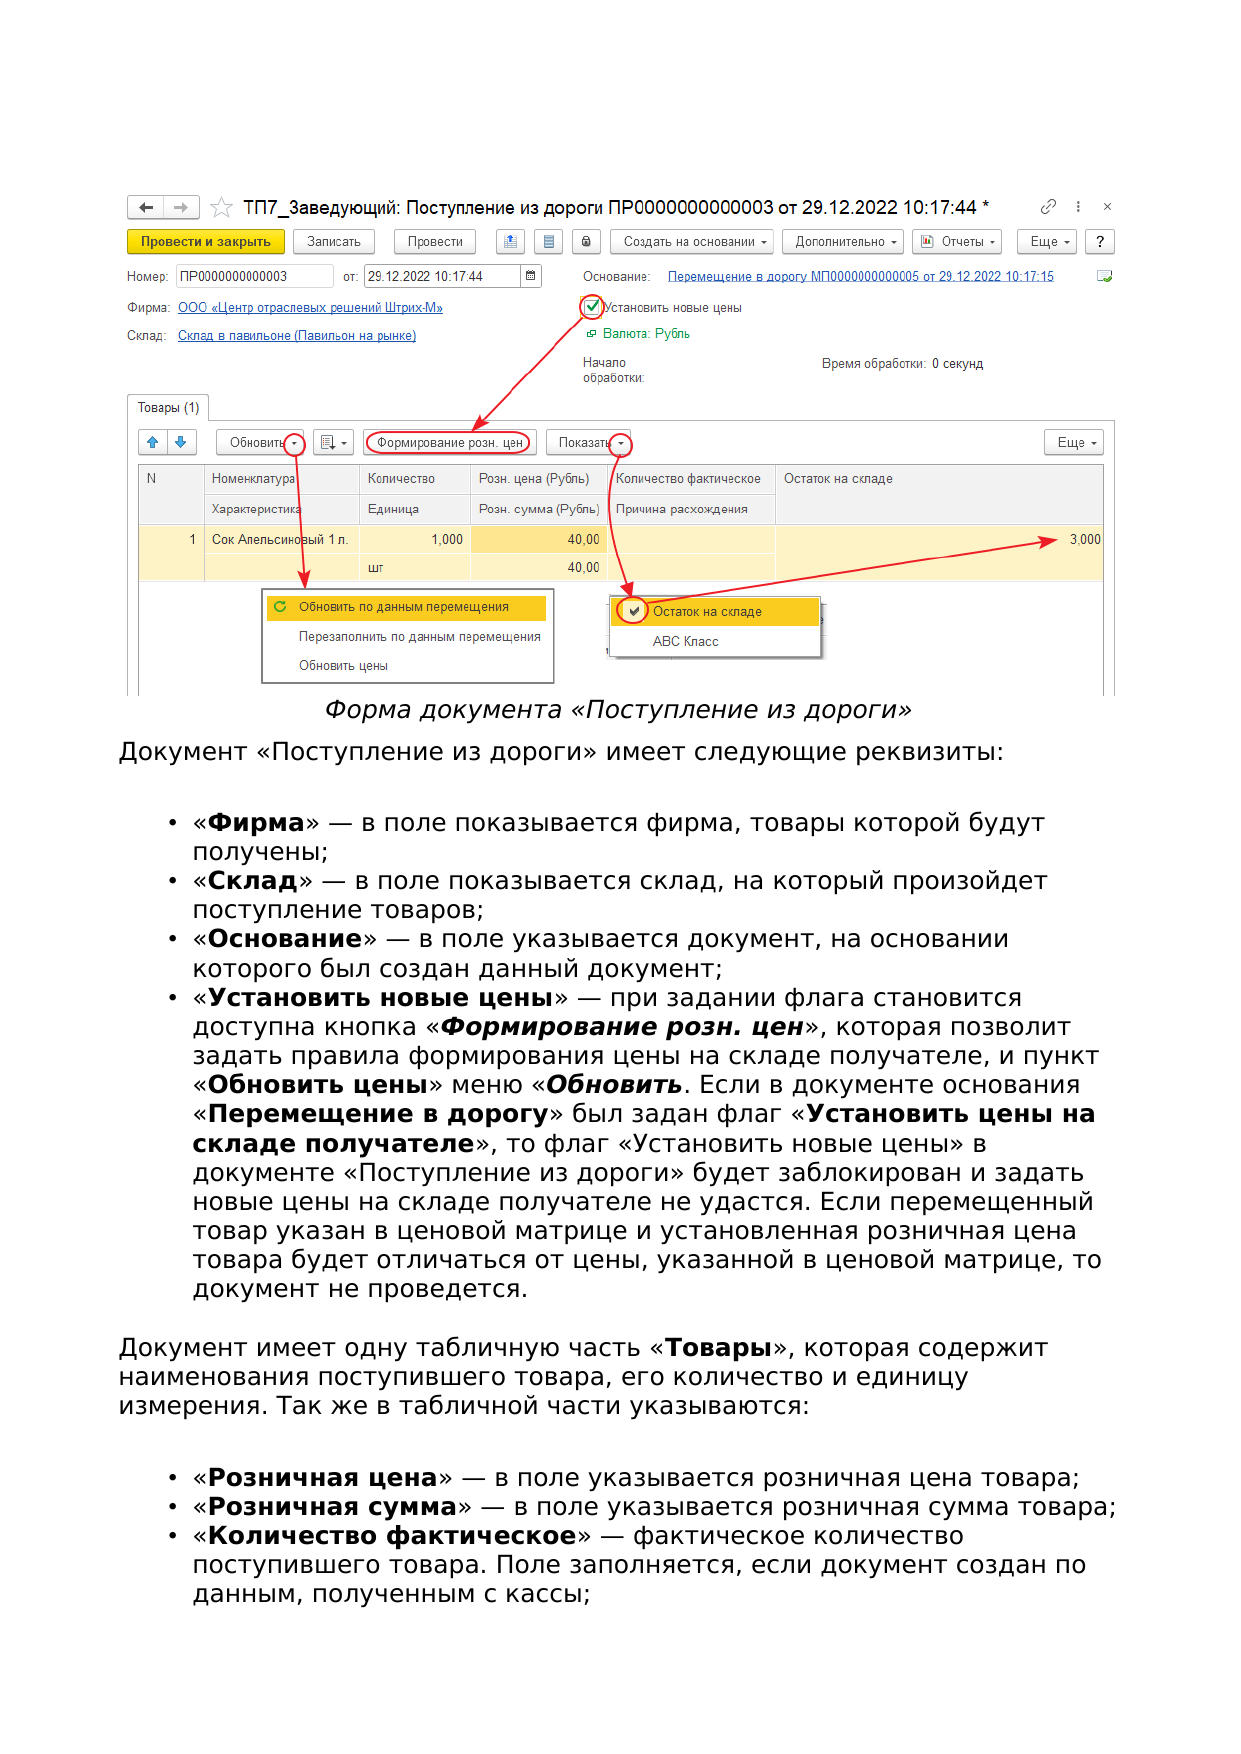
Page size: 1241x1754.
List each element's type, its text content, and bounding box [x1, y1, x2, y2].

picture [118, 189, 1123, 696]
list «Установить новые цены» — при задании флага становится доступна кнопка «Формирование розн. цен», которая позволит задать правила формирования цены на складе получателе, и пункт «Обновить цены» меню «Обновить. Если в документе основания «Перемещение в дорогу» был задан флаг «Установить цены на складе получателе», то флаг «Установить новые цены» в документе «Поступление из дороги» будет заблокирован и задать новые цены на складе получателе не удастся. Если перемещенный товар указан в ценовой матрице и установленная розничная цена товара будет отличаться от цены, указанной в ценовой матрице, то документ не проведется. [177, 983, 1122, 1304]
list «Основание» — в поле указывается документ, на основании которого был создан данный документ; [177, 924, 1122, 983]
list «Фирма» — в поле показывается фирма, товары которой будут получены; [177, 808, 1122, 866]
list «Склад» — в поле показывается склад, на который произойдет поступление товаров; [177, 866, 1122, 924]
text Документ «Поступление из дороги» имеет следующие реквизиты: [118, 737, 1122, 766]
list «Розничная цена» — в поле указывается розничная цена товара; [177, 1463, 1122, 1492]
list [177, 118, 1122, 147]
list «Розничная сумма» — в поле указывается розничная сумма товара; [177, 1492, 1122, 1521]
text Форма документа «Поступление из дороги» [118, 696, 1122, 724]
list «Количество фактическое» — фактическое количество поступившего товара. Поле заполняется, если документ создан по данным, полученным с кассы; [177, 1521, 1122, 1608]
text Документ имеет одну табличную часть «Товары», которая содержит наименования поступившего товара, его количество и единицу измерения. Так же в табличной части указываются: [118, 1333, 1122, 1421]
